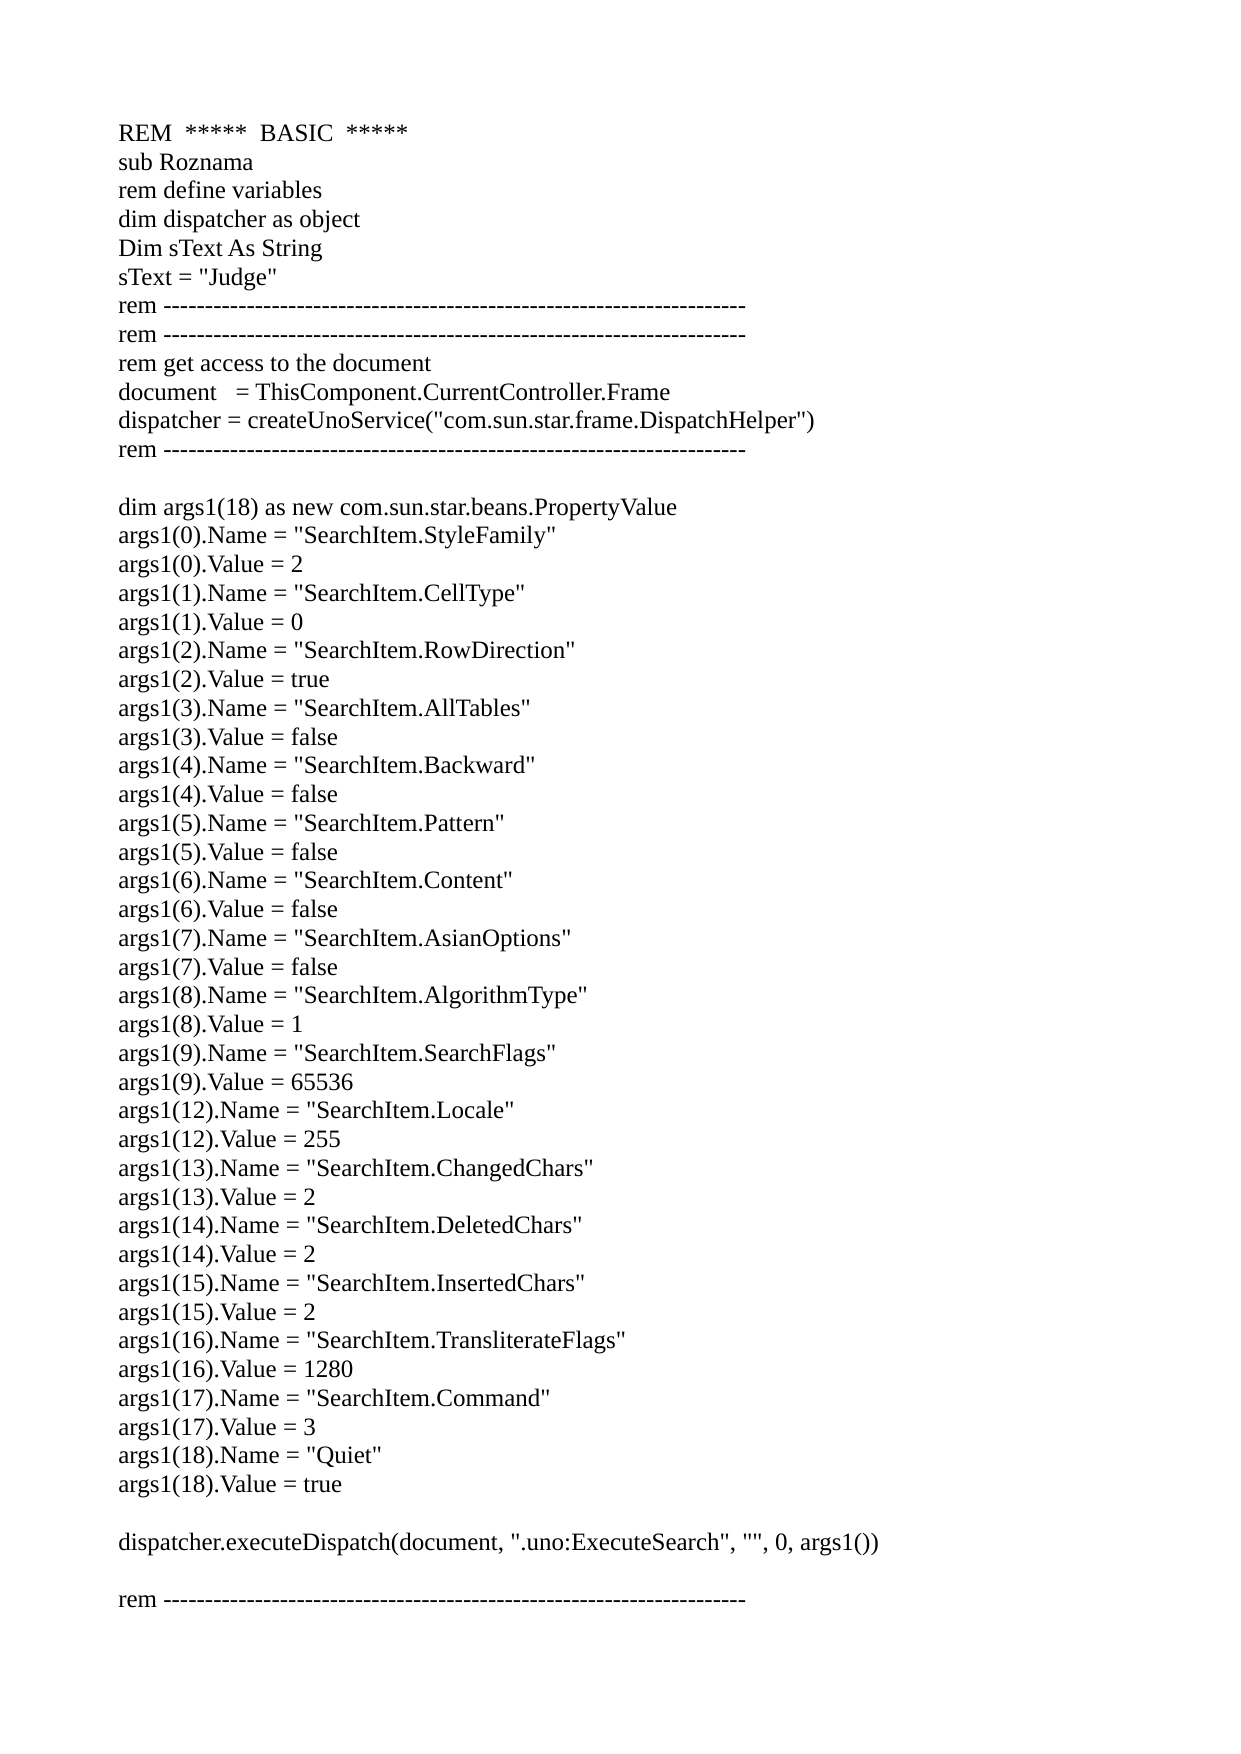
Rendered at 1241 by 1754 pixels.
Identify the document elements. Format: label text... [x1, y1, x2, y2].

text args1(4).Value = false [118, 779, 1122, 808]
text rem ---------------------------------------------------------------------- [118, 1584, 1122, 1613]
text rem define variables [118, 176, 1122, 204]
text rem ---------------------------------------------------------------------- [118, 291, 1122, 319]
text args1(9).Value = 65536 [118, 1067, 1122, 1096]
text args1(2).Name = "SearchItem.RowDirection" [118, 636, 1122, 664]
text rem get access to the document [118, 348, 1122, 377]
text args1(2).Value = true [118, 664, 1122, 693]
text args1(17).Value = 3 [118, 1412, 1122, 1441]
text Dim sText As String [118, 233, 1122, 262]
text sText = "Judge" [118, 262, 1122, 291]
text dim args1(18) as new com.sun.star.beans.PropertyValue [118, 492, 1122, 521]
text sub Roznama [118, 147, 1122, 176]
text args1(8).Name = "SearchItem.AlgorithmType" [118, 981, 1122, 1009]
text args1(7).Value = false [118, 952, 1122, 981]
text document = ThisComponent.CurrentController.Frame [118, 377, 1122, 406]
text REM ***** BASIC ***** [118, 118, 1122, 147]
text rem ---------------------------------------------------------------------- [118, 434, 1122, 463]
text args1(9).Name = "SearchItem.SearchFlags" [118, 1038, 1122, 1067]
text args1(8).Value = 1 [118, 1009, 1122, 1038]
text args1(12).Name = "SearchItem.Locale" [118, 1096, 1122, 1124]
text args1(4).Name = "SearchItem.Backward" [118, 751, 1122, 779]
text args1(6).Value = false [118, 894, 1122, 923]
text dim dispatcher as object [118, 204, 1122, 233]
text args1(18).Name = "Quiet" [118, 1441, 1122, 1469]
text args1(17).Name = "SearchItem.Command" [118, 1383, 1122, 1412]
text args1(6).Name = "SearchItem.Content" [118, 866, 1122, 894]
text rem ---------------------------------------------------------------------- [118, 319, 1122, 348]
text args1(15).Name = "SearchItem.InsertedChars" [118, 1268, 1122, 1297]
text args1(14).Name = "SearchItem.DeletedChars" [118, 1211, 1122, 1239]
text args1(18).Value = true [118, 1469, 1122, 1498]
text args1(3).Value = false [118, 722, 1122, 751]
text args1(13).Value = 2 [118, 1182, 1122, 1211]
text args1(13).Name = "SearchItem.ChangedChars" [118, 1153, 1122, 1182]
text args1(1).Name = "SearchItem.CellType" [118, 578, 1122, 607]
text args1(3).Name = "SearchItem.AllTables" [118, 693, 1122, 722]
text args1(0).Name = "SearchItem.StyleFamily" [118, 521, 1122, 549]
text args1(5).Name = "SearchItem.Pattern" [118, 808, 1122, 837]
text args1(15).Value = 2 [118, 1297, 1122, 1326]
text args1(14).Value = 2 [118, 1239, 1122, 1268]
text args1(12).Value = 255 [118, 1124, 1122, 1153]
text args1(7).Name = "SearchItem.AsianOptions" [118, 923, 1122, 952]
text args1(16).Value = 1280 [118, 1354, 1122, 1383]
text dispatcher.executeDispatch(document, ".uno:ExecuteSearch", "", 0, args1()) [118, 1527, 1122, 1556]
text args1(5).Value = false [118, 837, 1122, 866]
text args1(0).Value = 2 [118, 549, 1122, 578]
text dispatcher = createUnoService("com.sun.star.frame.DispatchHelper") [118, 406, 1122, 434]
text args1(16).Name = "SearchItem.TransliterateFlags" [118, 1326, 1122, 1354]
text args1(1).Value = 0 [118, 607, 1122, 636]
